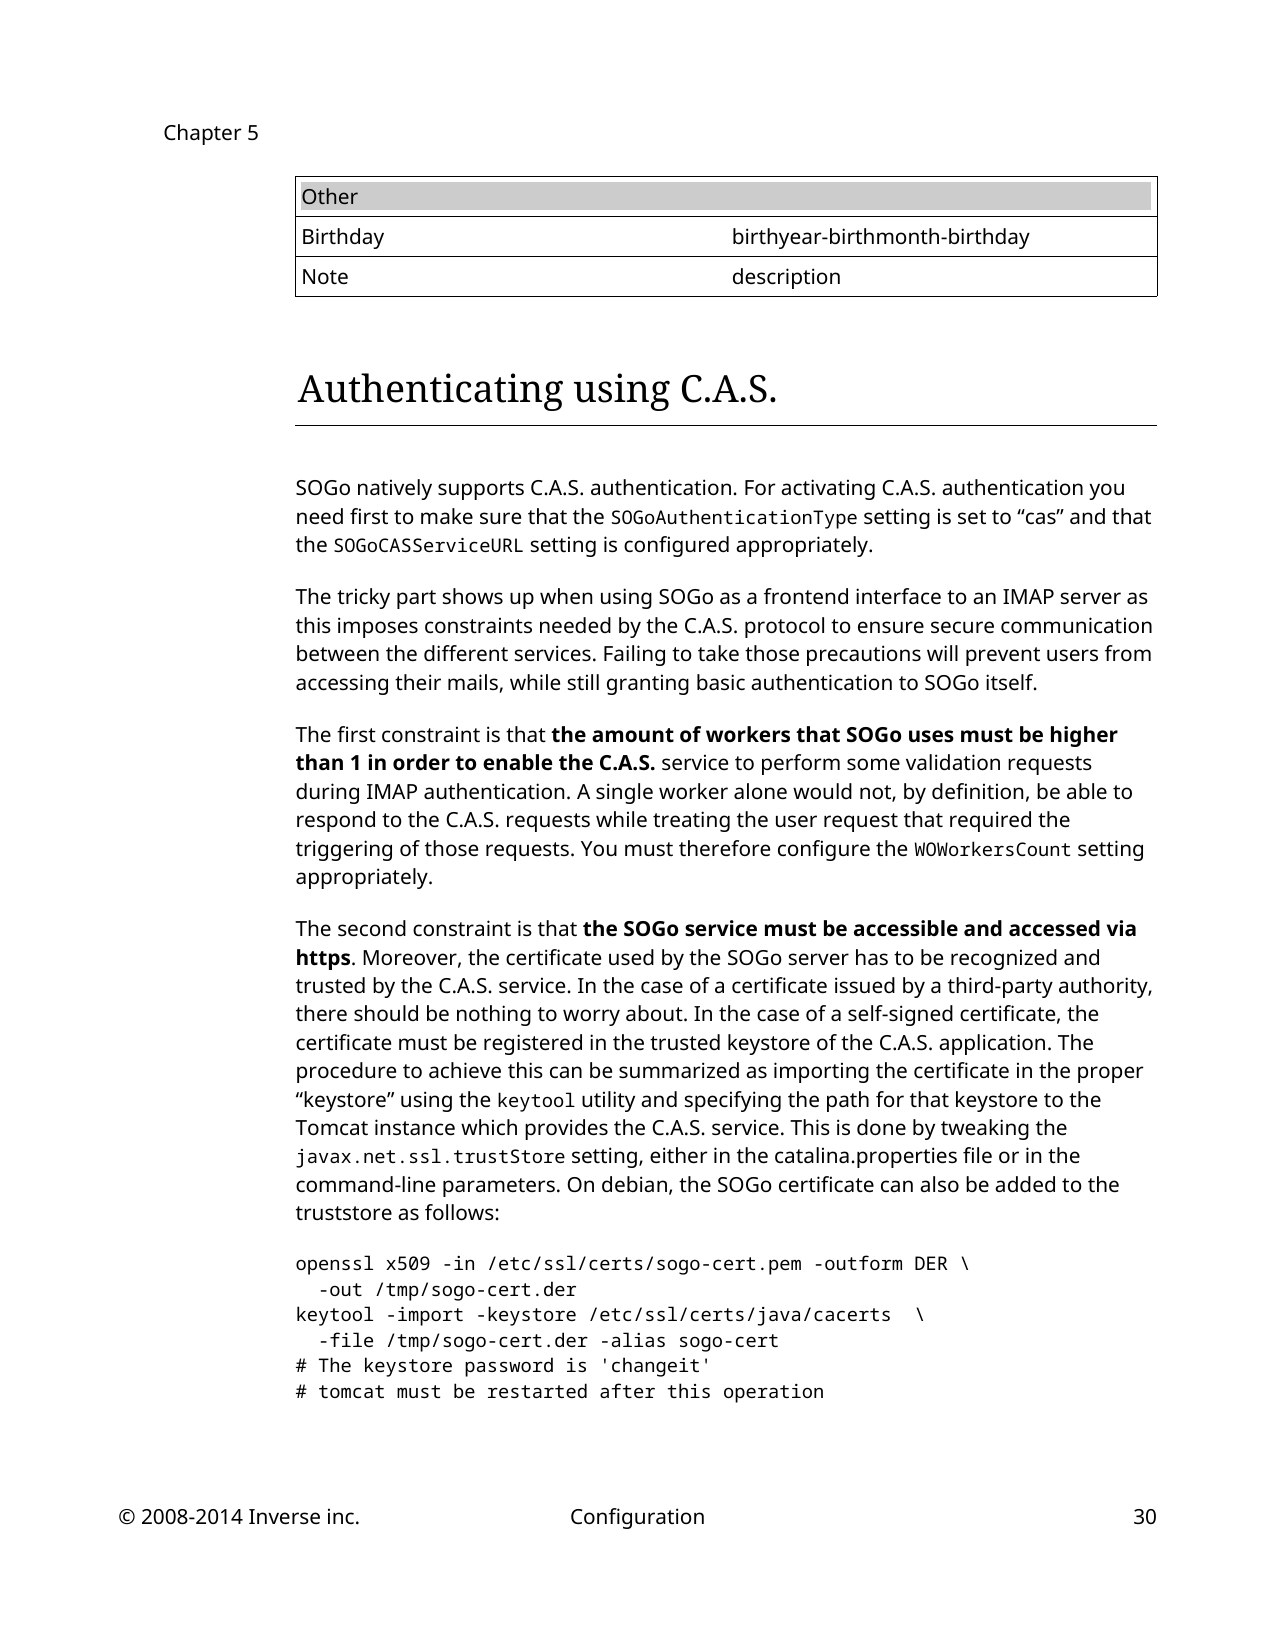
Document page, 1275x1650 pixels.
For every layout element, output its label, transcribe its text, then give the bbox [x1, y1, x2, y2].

text The first constraint is that the amount of workers that SOGo uses must be higher than 1 in order to enable the C.A.S. service to perform some validation requests during IMAP authentication. A single worker alone would not, by definition, be able to respond to the C.A.S. requests while treating the user request that required the triggering of those requests. You must therefore configure the WOWorkersCount setting appropriately. [295, 720, 1157, 891]
table_cell birthyear-birthmonth-birthday [726, 217, 1157, 256]
table_cell description [726, 257, 1157, 296]
subtitle Authenticating using C.A.S. [295, 362, 1157, 425]
text The second constraint is that the SOGo service must be accessible and accessed via https. Moreover, the certificate used by the SOGo server has to be recognized and trusted by the C.A.S. service. In the case of a certificate issued by a third-party authority, there should be nothing to worry about. In the case of a self-signed certificate, the certificate must be registered in the trusted keystore of the C.A.S. application. The procedure to achieve this can be summarized as importing the certificate in the proper “keystore” using the keytool utility and specifying the path for that keystore to the Tomcat instance which provides the C.A.S. service. This is done by tweaking the javax.net.ssl.trustStore setting, either in the catalina.properties file or in the command-line parameters. On debian, the SOGo certificate can also be added to the truststore as follows: [295, 914, 1157, 1227]
text The tricky part shows up when using SOGo as a frontend interface to an IMAP server as this imposes constraints needed by the C.A.S. protocol to ensure secure communication between the different services. Failing to take those precautions will prevent users from accessing their mails, while still granting basic authentication to SOGo itself. [295, 582, 1157, 696]
text SOGo natively supports C.A.S. authentication. For activating C.A.S. authentication you need first to make sure that the SOGoAuthenticationType setting is set to “cas” and that the SOGoCASServiceURL setting is configured appropriately. [295, 473, 1157, 559]
table_cell Other [296, 177, 1157, 216]
text openssl x509 -in /etc/ssl/certs/sogo-cert.pem -outform DER \ -out /tmp/sogo-cert.der keytool -import -keystore /etc/ssl/certs/java/cacerts \ -file /tmp/sogo-cert.der -alias sogo-cert # The keystore password is 'changeit' # tomcat must be restarted after this operation [295, 1251, 1157, 1404]
table_cell Note [296, 257, 726, 296]
table_cell Birthday [296, 217, 726, 256]
